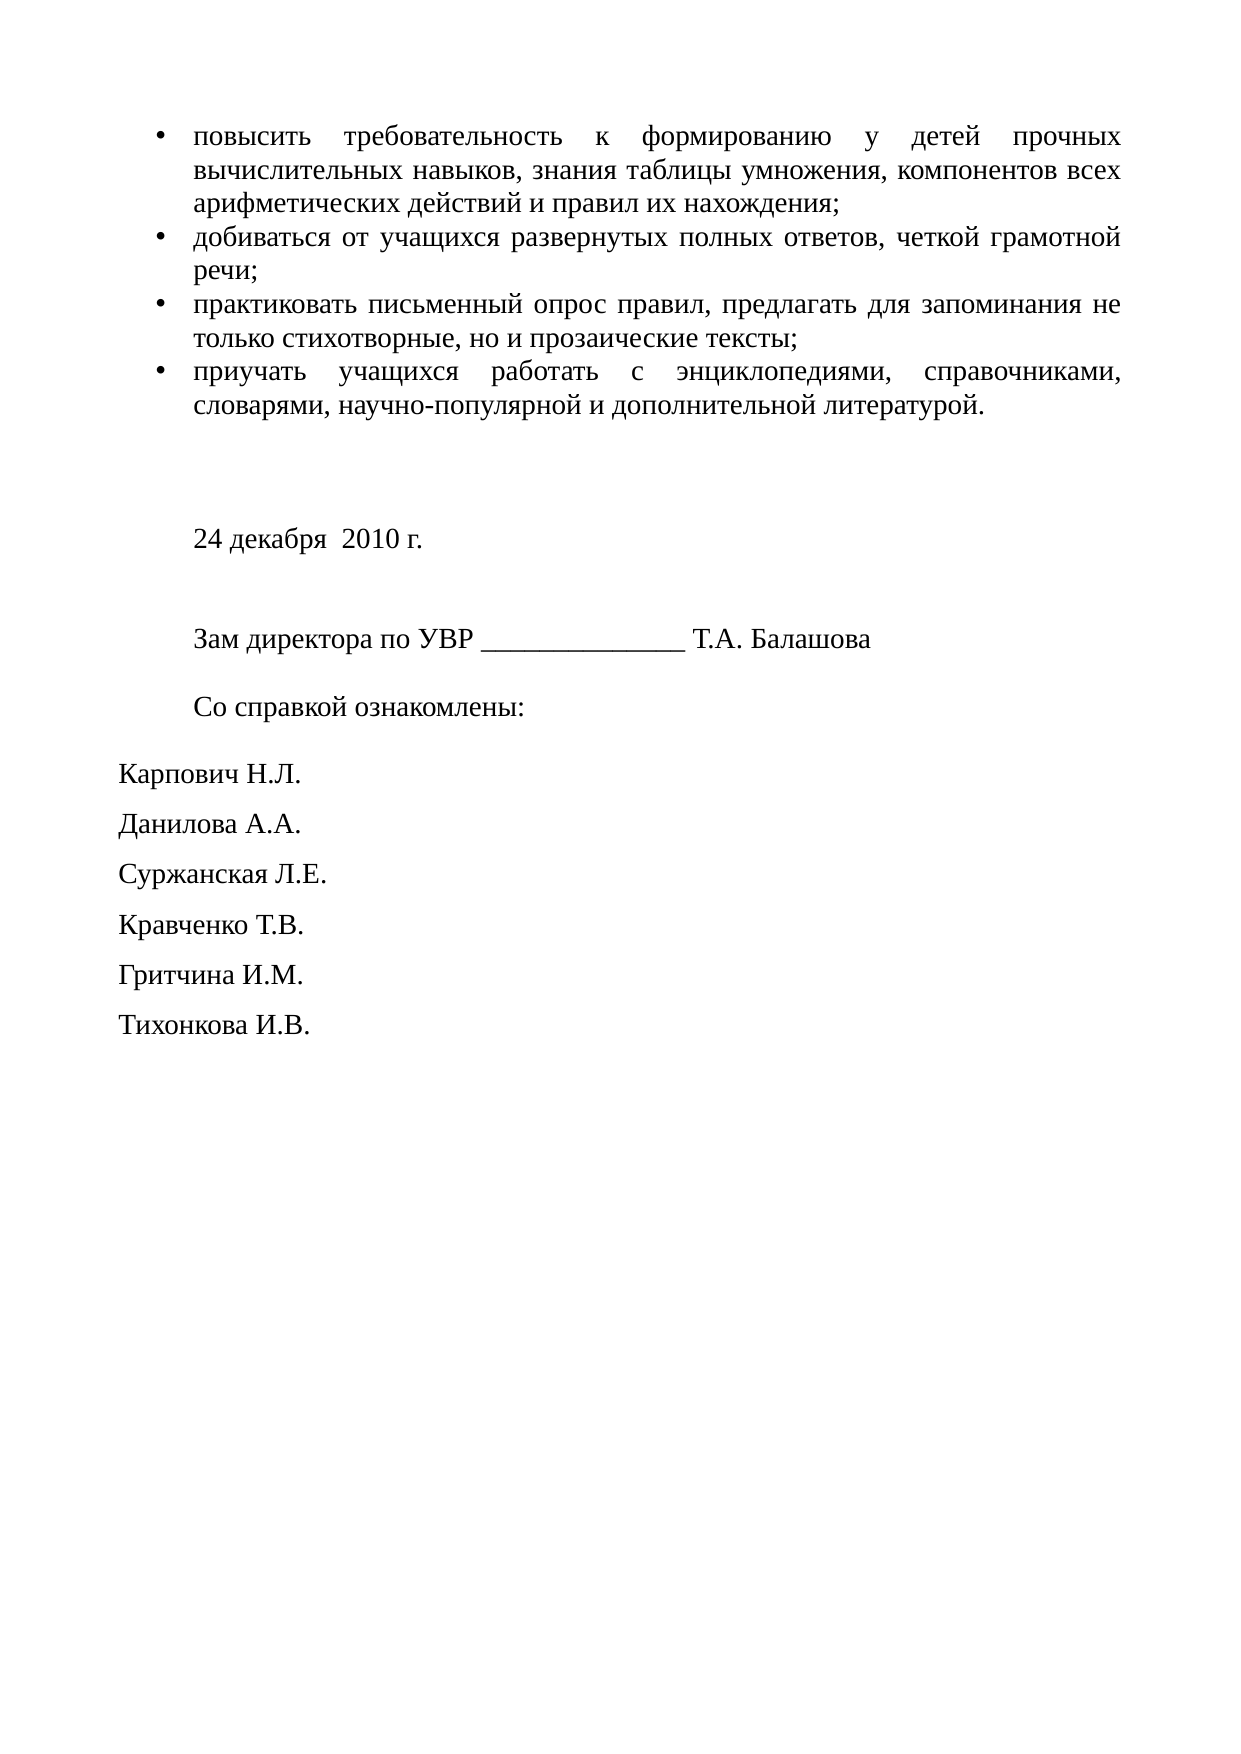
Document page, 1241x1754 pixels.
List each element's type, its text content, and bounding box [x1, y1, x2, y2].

list добиваться от учащихся развернутых полных ответов, четкой грамотной речи; [156, 219, 1122, 286]
text Гритчина И.М. [118, 957, 1122, 991]
text 24 декабря 2010 г. [118, 521, 1122, 554]
list повысить требовательность к формированию у детей прочных вычислительных навыков, знания таблицы умножения, компонентов всех арифметических действий и правил их нахождения; [156, 118, 1122, 219]
text Данилова А.А. [118, 806, 1122, 840]
list практиковать письменный опрос правил, предлагать для запоминания не только стихотворные, но и прозаические тексты; [156, 286, 1122, 353]
text Со справкой ознакомлены: [118, 689, 1122, 722]
text Тихонкова И.В. [118, 1007, 1122, 1041]
text Зам директора по УВР ______________ Т.А. Балашова [118, 622, 1122, 655]
text Карпович Н.Л. [118, 756, 1122, 789]
text Кравченко Т.В. [118, 907, 1122, 940]
list приучать учащихся работать с энциклопедиями, справочниками, словарями, научно-популярной и дополнительной литературой. [156, 353, 1122, 420]
text Суржанская Л.Е. [118, 856, 1122, 890]
